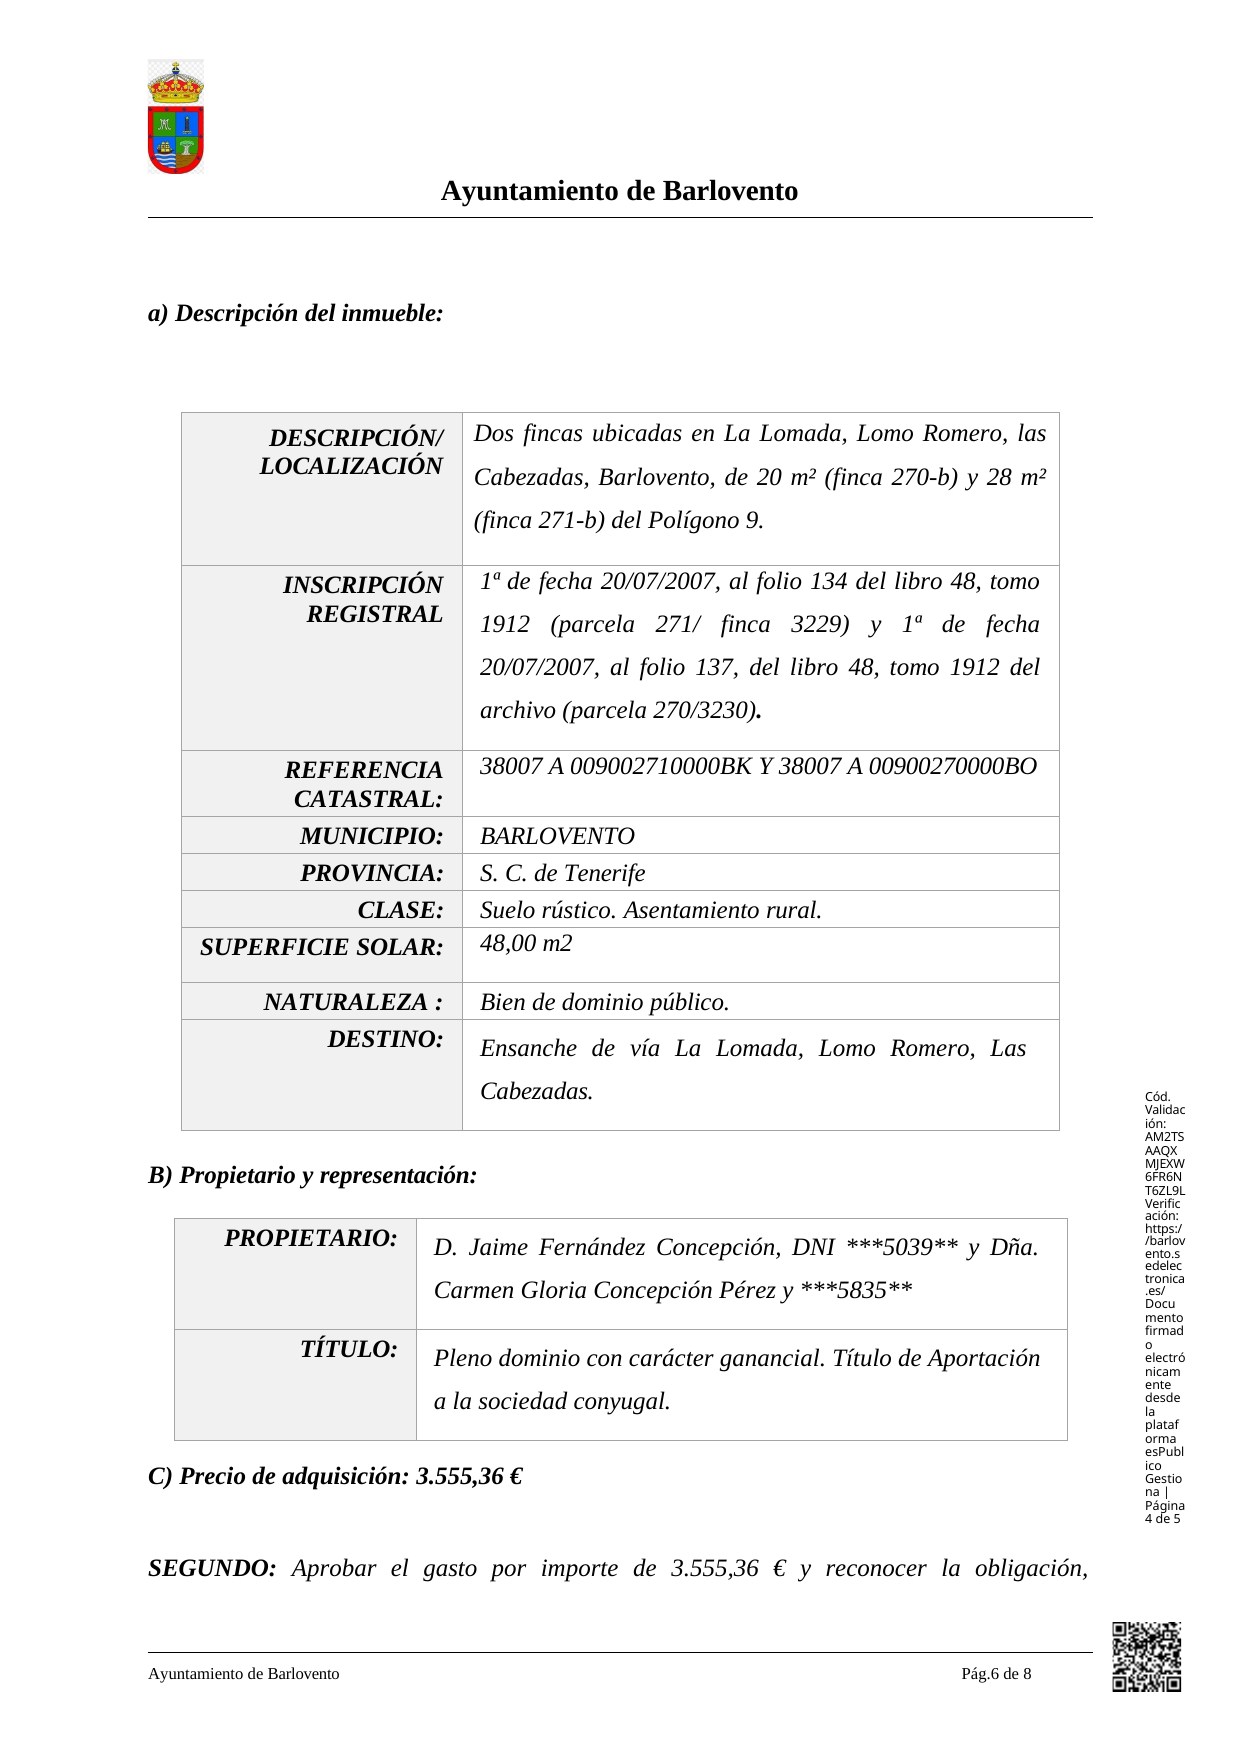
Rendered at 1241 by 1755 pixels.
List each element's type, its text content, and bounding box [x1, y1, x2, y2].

table_cell TÍTULO: [175, 1330, 416, 1440]
table_cell SUPERFICIE SOLAR: [182, 928, 462, 982]
table_cell BARLOVENTO [463, 817, 1059, 853]
table_cell REFERENCIA CATASTRAL: [182, 751, 462, 816]
table_cell Bien de dominio público. [463, 983, 1059, 1019]
table_cell PROVINCIA: [182, 854, 462, 890]
table_cell 38007 A 009002710000BK Y 38007 A 00900270000BO [463, 751, 1059, 816]
table_cell Suelo rústico. Asentamiento rural. [463, 891, 1059, 927]
table_header D. Jaime Fernández Concepción, DNI ***5039** y Dña. Carmen Gloria Concepción Pérez y ***5835** [417, 1219, 1067, 1329]
text SEGUNDO: Aprobar el gasto por importe de 3.555,36 € y reconocer la obligación, [148, 1553, 1123, 1582]
list Propietario y representación: [148, 1161, 1123, 1189]
text Cód. Validación: AM2TSAAQXMJEXW6FR6NT6ZL9L [1145, 1091, 1186, 1198]
table_cell DESTINO: [182, 1020, 462, 1130]
table_cell S. C. de Tenerife [463, 854, 1059, 890]
text a) Descripción del inmueble: [148, 298, 1123, 327]
text Documento firmado electrónicamente desde la plataforma esPublico Gestiona | Página 4 de 5 [1145, 1298, 1186, 1526]
table_cell Pleno dominio con carácter ganancial. Título de Aportación a la sociedad conyugal. [417, 1330, 1067, 1440]
table_cell Ensanche de vía La Lomada, Lomo Romero, Las Cabezadas. [463, 1020, 1059, 1130]
table_cell 1ª de fecha 20/07/2007, al folio 134 del libro 48, tomo 1912 (parcela 271/ finca 3229) y 1ª de fecha 20/07/2007, al folio 137, del libro 48, tomo 1912 del archivo (parcela 270/3230). [463, 566, 1059, 750]
text Verificación: https://barlovento.sedelectronica.es/ [1145, 1198, 1186, 1298]
table_cell NATURALEZA : [182, 983, 462, 1019]
table_header DESCRIPCIÓN/ LOCALIZACIÓN [182, 413, 462, 565]
list Precio de adquisición: 3.555,36 € [148, 1461, 1123, 1490]
table_cell CLASE: [182, 891, 462, 927]
table_cell MUNICIPIO: [182, 817, 462, 853]
table_cell INSCRIPCIÓN REGISTRAL [182, 566, 462, 750]
table_header Dos fincas ubicadas en La Lomada, Lomo Romero, las Cabezadas, Barlovento, de 20 m² (finca 270-b) y 28 m² (finca 271-b) del Polígono 9. [463, 413, 1059, 565]
table_header PROPIETARIO: [175, 1219, 416, 1329]
table_cell 48,00 m2 [463, 928, 1059, 982]
